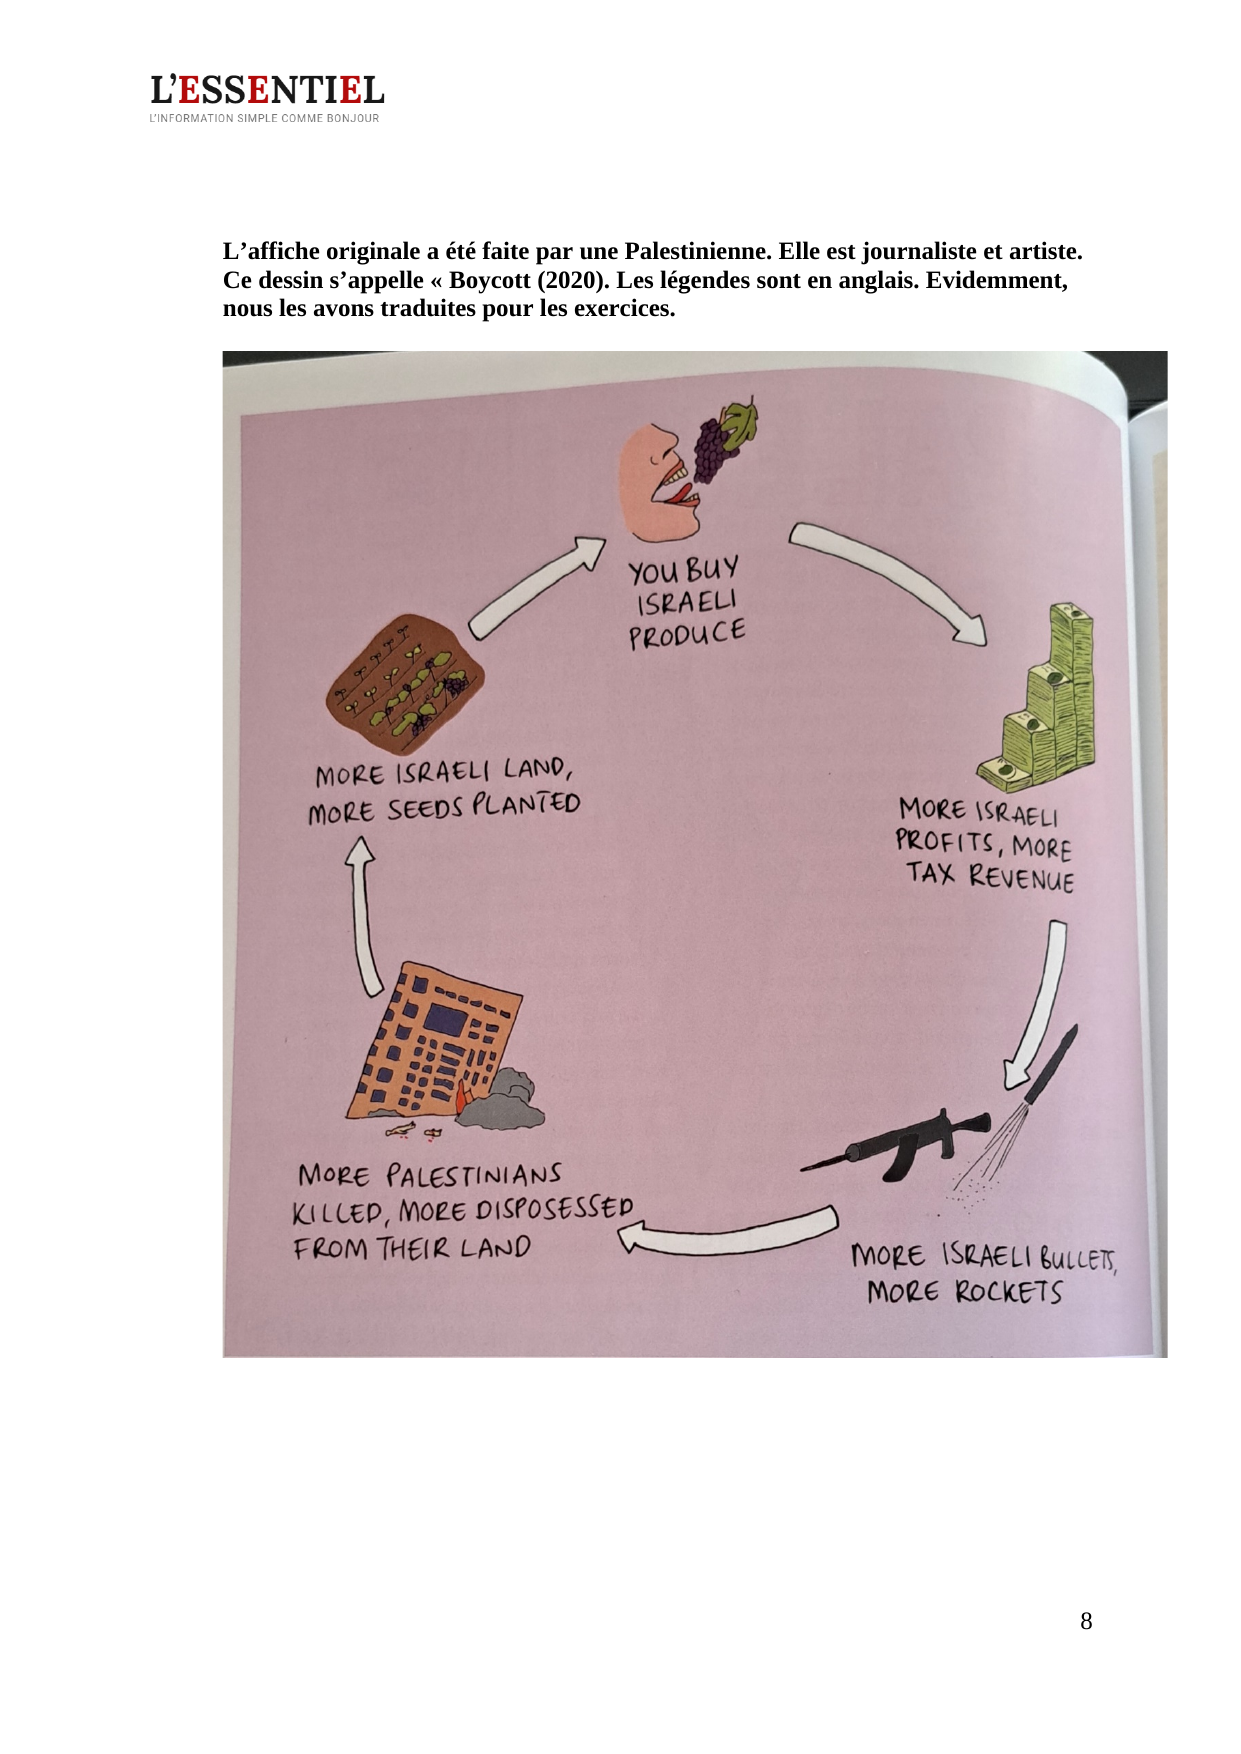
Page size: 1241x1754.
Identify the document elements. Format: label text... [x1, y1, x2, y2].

picture [147, 73, 385, 136]
list L’affiche originale a été faite par une Palestinienne. Elle est journaliste et artiste. Ce dessin s’appelle « Boycott (2020). Les légendes sont en anglais. Evidemment, nous les avons traduites pour les exercices. [223, 236, 1093, 322]
picture [222, 351, 1168, 1358]
